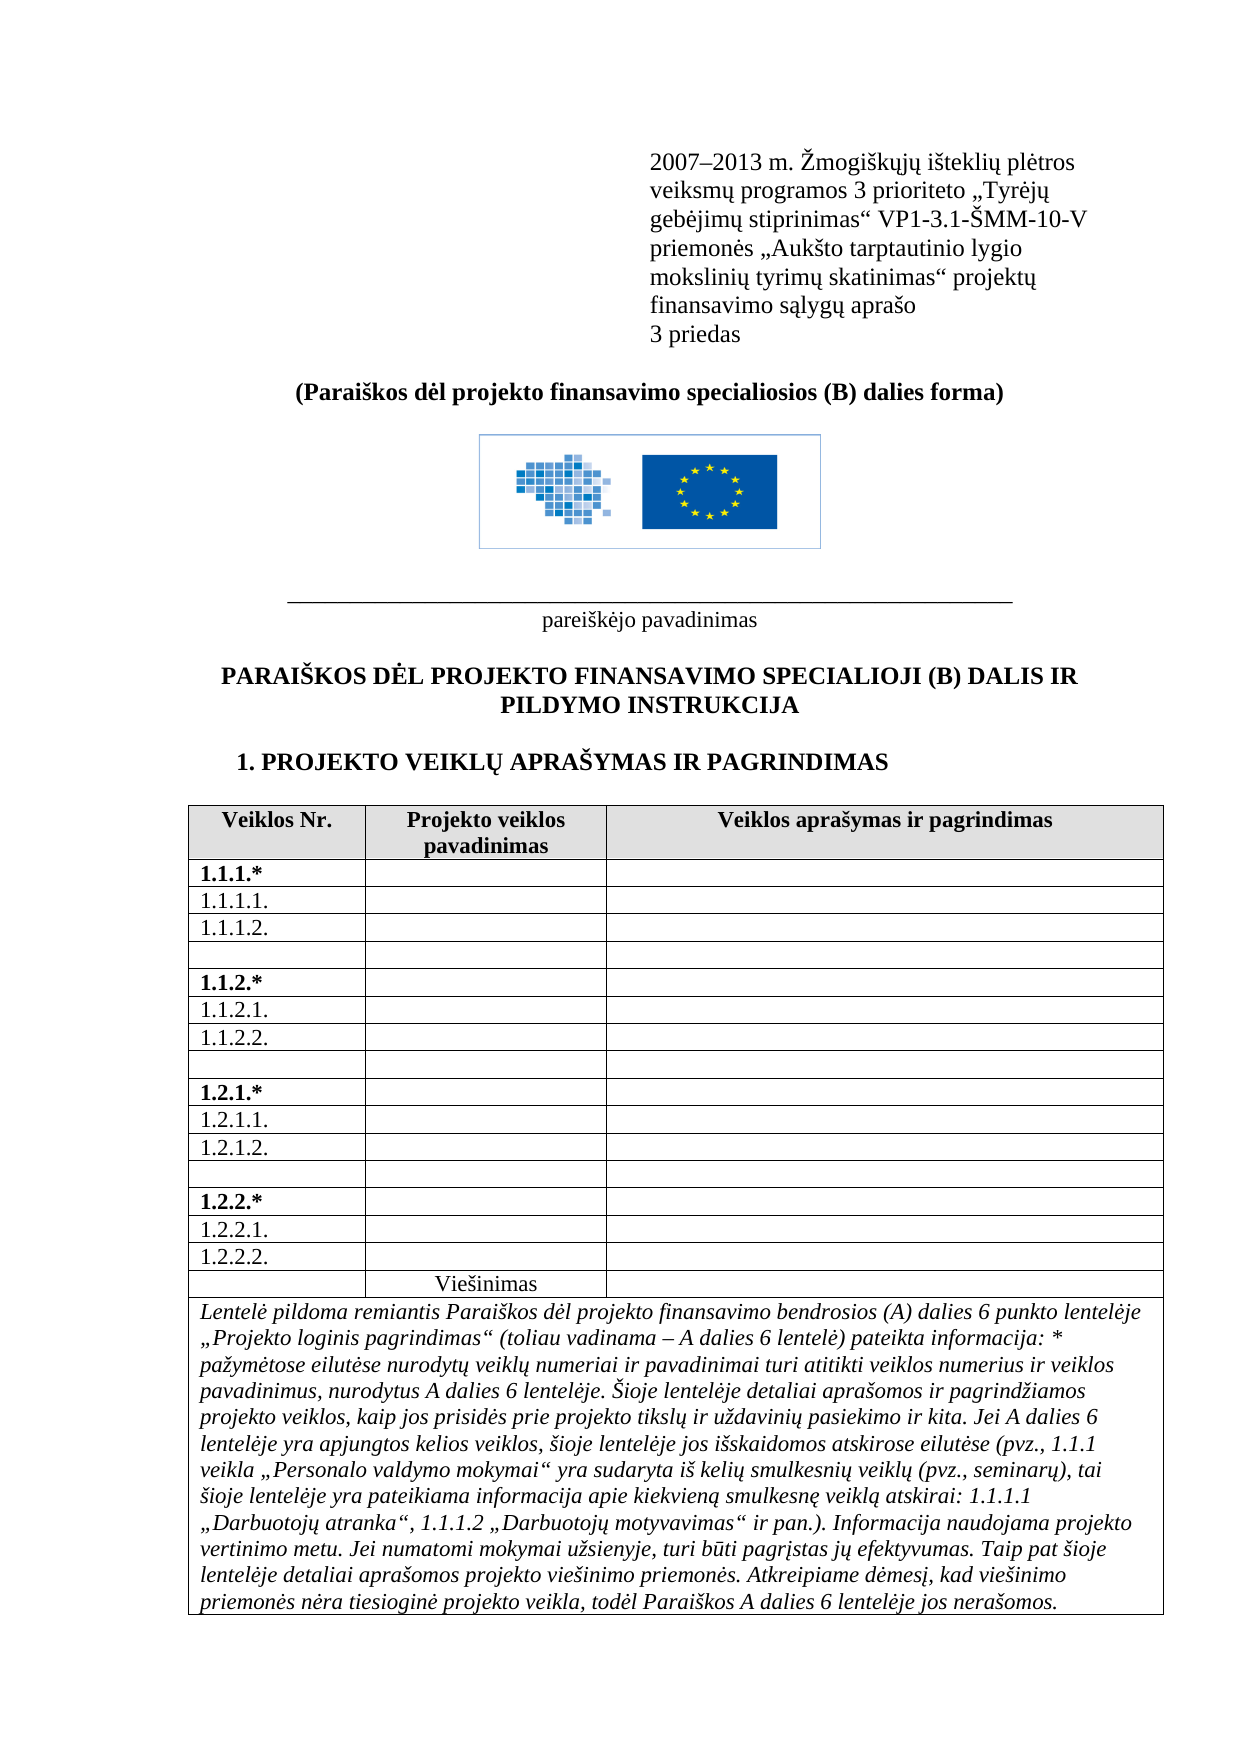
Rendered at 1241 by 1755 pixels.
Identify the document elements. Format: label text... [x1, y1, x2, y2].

table_cell [366, 914, 606, 941]
table_cell 1.1.1.1. [189, 887, 365, 913]
table_cell 1.1.2.* [189, 969, 365, 996]
text (Paraiškos dėl projekto finansavimo specialiosios (B) dalies forma) [177, 377, 1122, 406]
text PARAIŠKOS DĖL PROJEKTO FINANSAVIMO SPECIALIOJI (B) DALIS IR PILDYMO INSTRUKCIJA [177, 661, 1122, 718]
table_cell [607, 1188, 1163, 1215]
table_cell 1.1.2.1. [189, 997, 365, 1023]
table_cell [607, 914, 1163, 941]
table_cell [366, 969, 606, 996]
table_header Veiklos Nr. [189, 806, 365, 858]
text pareiškėjo pavadinimas [177, 606, 1122, 632]
text 1. PROJEKTO VEIKLŲ APRAŠYMAS IR PAGRINDIMAS [177, 747, 1122, 776]
table_cell [607, 1134, 1163, 1160]
table_cell [607, 887, 1163, 913]
table_cell [607, 1271, 1163, 1297]
table_cell [607, 1079, 1163, 1105]
table_cell [366, 860, 606, 886]
table_cell [366, 887, 606, 913]
table_cell 1.2.1.* [189, 1079, 365, 1105]
table_cell [189, 942, 365, 968]
table_cell [366, 1106, 606, 1132]
text finansavimo sąlygų aprašo [649, 291, 1122, 319]
table_cell [366, 1243, 606, 1269]
table_cell [607, 860, 1163, 886]
table_cell 1.2.2.1. [189, 1216, 365, 1242]
table_cell [366, 1161, 606, 1187]
table_cell 1.1.1.2. [189, 914, 365, 941]
table_cell [366, 1024, 606, 1050]
table_cell [366, 997, 606, 1023]
table_cell [366, 1216, 606, 1242]
table_cell [607, 1106, 1163, 1132]
table_cell 1.1.2.2. [189, 1024, 365, 1050]
table_cell [366, 1079, 606, 1105]
table_cell [607, 1024, 1163, 1050]
table_cell 1.2.2.* [189, 1188, 365, 1215]
text mokslinių tyrimų skatinimas“ projektų [649, 262, 1122, 291]
table_cell 1.2.2.2. [189, 1243, 365, 1269]
table_cell 1.1.1.* [189, 860, 365, 886]
table_cell [607, 942, 1163, 968]
table_header Projekto veiklos pavadinimas [366, 806, 606, 858]
table_cell [366, 942, 606, 968]
table_cell 1.2.1.2. [189, 1134, 365, 1160]
table_cell [607, 997, 1163, 1023]
table_cell 1.2.1.1. [189, 1106, 365, 1132]
text 3 priedas [649, 319, 1122, 348]
table_cell [366, 1134, 606, 1160]
text 2007–2013 m. Žmogiškųjų išteklių plėtros [649, 147, 1122, 176]
table_cell [189, 1161, 365, 1187]
table_cell [366, 1188, 606, 1215]
table_cell [607, 1243, 1163, 1269]
table_cell [607, 1161, 1163, 1187]
table_cell [607, 1216, 1163, 1242]
table_cell [366, 1051, 606, 1078]
text gebėjimų stiprinimas“ VP1-3.1-ŠMM-10-V [649, 204, 1122, 233]
table_cell Lentelė pildoma remiantis Paraiškos dėl projekto finansavimo bendrosios (A) dalies 6 punkto lentelėje „Projekto loginis pagrindimas“ (toliau vadinama – A dalies 6 lentelė) pateikta informacija: * pažymėtose eilutėse nurodytų veiklų numeriai ir pavadinimai turi atitikti veiklos numerius ir veiklos pavadinimus, nurodytus A dalies 6 lentelėje. Šioje lentelėje detaliai aprašomos ir pagrindžiamos projekto veiklos, kaip jos prisidės prie projekto tikslų ir uždavinių pasiekimo ir kita. Jei A dalies 6 lentelėje yra apjungtos kelios veiklos, šioje lentelėje jos išskaidomos atskirose eilutėse (pvz., 1.1.1 veikla „Personalo valdymo mokymai“ yra sudaryta iš kelių smulkesnių veiklų (pvz., seminarų), tai šioje lentelėje yra pateikiama informacija apie kiekvieną smulkesnę veiklą atskirai: 1.1.1.1 „Darbuotojų atranka“, 1.1.1.2 „Darbuotojų motyvavimas“ ir pan.). Informacija naudojama projekto vertinimo metu. Jei numatomi mokymai užsienyje, turi būti pagrįstas jų efektyvumas. Taip pat šioje lentelėje detaliai aprašomos projekto viešinimo priemonės. Atkreipiame dėmesį, kad viešinimo priemonės nėra tiesioginė projekto veikla, todėl Paraiškos A dalies 6 lentelėje jos nerašomos. [189, 1298, 1163, 1614]
table_header Veiklos aprašymas ir pagrindimas [607, 806, 1163, 858]
text veiksmų programos 3 prioriteto „Tyrėjų [649, 176, 1122, 204]
table_cell Viešinimas [366, 1271, 606, 1297]
table_cell [189, 1271, 365, 1297]
text priemonės „Aukšto tarptautinio lygio [649, 233, 1122, 262]
table_cell [607, 969, 1163, 996]
text __________________________________________________________ [177, 577, 1122, 606]
table_cell [607, 1051, 1163, 1078]
table_cell [189, 1051, 365, 1078]
